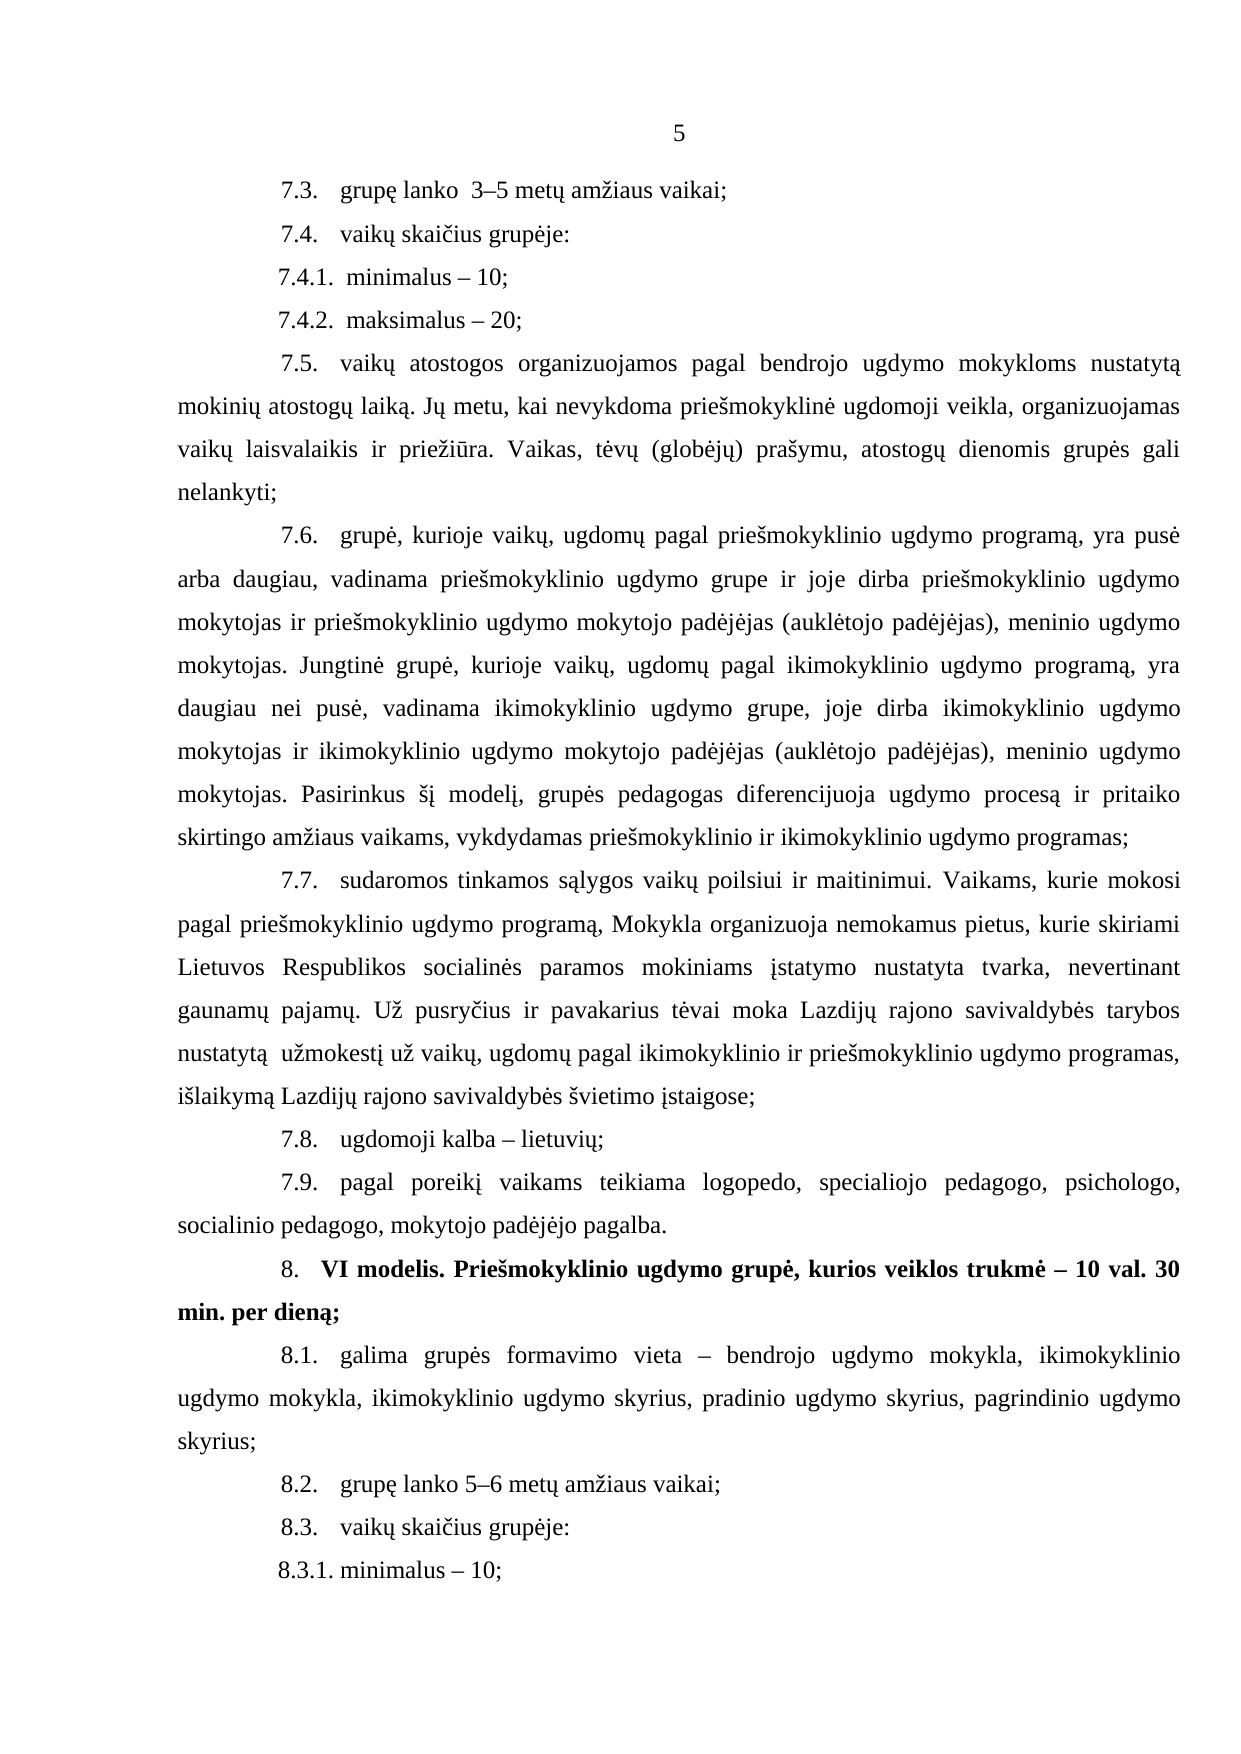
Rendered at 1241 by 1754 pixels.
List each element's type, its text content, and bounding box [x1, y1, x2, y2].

text 8.1. galima grupės formavimo vieta – bendrojo ugdymo mokykla, ikimokyklinio ugdymo mokykla, ikimokyklinio ugdymo skyrius, pradinio ugdymo skyrius, pagrindinio ugdymo skyrius; [177, 1340, 1181, 1455]
text 8. VI modelis. Priešmokyklinio ugdymo grupė, kurios veiklos trukmė – 10 val. 30 min. per dieną; [177, 1254, 1181, 1326]
text 7.9. pagal poreikį vaikams teikiama logopedo, specialiojo pedagogo, psichologo, socialinio pedagogo, mokytojo padėjėjo pagalba. [177, 1167, 1181, 1239]
text 7.4. vaikų skaičius grupėje: [177, 219, 1181, 247]
text 8.3. vaikų skaičius grupėje: [177, 1512, 1181, 1541]
text 7.7. sudaromos tinkamos sąlygos vaikų poilsiui ir maitinimui. Vaikams, kurie mokosi pagal priešmokyklinio ugdymo programą, Mokykla organizuoja nemokamus pietus, kurie skiriami Lietuvos Respublikos socialinės paramos mokiniams įstatymo nustatyta tvarka, nevertinant gaunamų pajamų. Už pusryčius ir pavakarius tėvai moka Lazdijų rajono savivaldybės tarybos nustatytą užmokestį už vaikų, ugdomų pagal ikimokyklinio ir priešmokyklinio ugdymo programas, išlaikymą Lazdijų rajono savivaldybės švietimo įstaigose; [177, 866, 1181, 1110]
text 8.2. grupę lanko 5–6 metų amžiaus vaikai; [177, 1469, 1181, 1498]
text 8.3.1. minimalus – 10; [278, 1556, 1181, 1584]
text 7.5. vaikų atostogos organizuojamos pagal bendrojo ugdymo mokykloms nustatytą mokinių atostogų laiką. Jų metu, kai nevykdoma priešmokyklinė ugdomoji veikla, organizuojamas vaikų laisvalaikis ir priežiūra. Vaikas, tėvų (globėjų) prašymu, atostogų dienomis grupės gali nelankyti; [177, 348, 1181, 506]
text 7.4.2. maksimalus – 20; [278, 305, 1181, 334]
text 7.3. grupę lanko 3–5 metų amžiaus vaikai; [177, 176, 1181, 204]
text 7.8. ugdomoji kalba – lietuvių; [171, 1124, 1181, 1153]
text 7.6. grupė, kurioje vaikų, ugdomų pagal priešmokyklinio ugdymo programą, yra pusė arba daugiau, vadinama priešmokyklinio ugdymo grupe ir joje dirba priešmokyklinio ugdymo mokytojas ir priešmokyklinio ugdymo mokytojo padėjėjas (auklėtojo padėjėjas), meninio ugdymo mokytojas. Jungtinė grupė, kurioje vaikų, ugdomų pagal ikimokyklinio ugdymo programą, yra daugiau nei pusė, vadinama ikimokyklinio ugdymo grupe, joje dirba ikimokyklinio ugdymo mokytojas ir ikimokyklinio ugdymo mokytojo padėjėjas (auklėtojo padėjėjas), meninio ugdymo mokytojas. Pasirinkus šį modelį, grupės pedagogas diferencijuoja ugdymo procesą ir pritaiko skirtingo amžiaus vaikams, vykdydamas priešmokyklinio ir ikimokyklinio ugdymo programas; [177, 521, 1181, 851]
text 7.4.1. minimalus – 10; [278, 262, 1181, 291]
